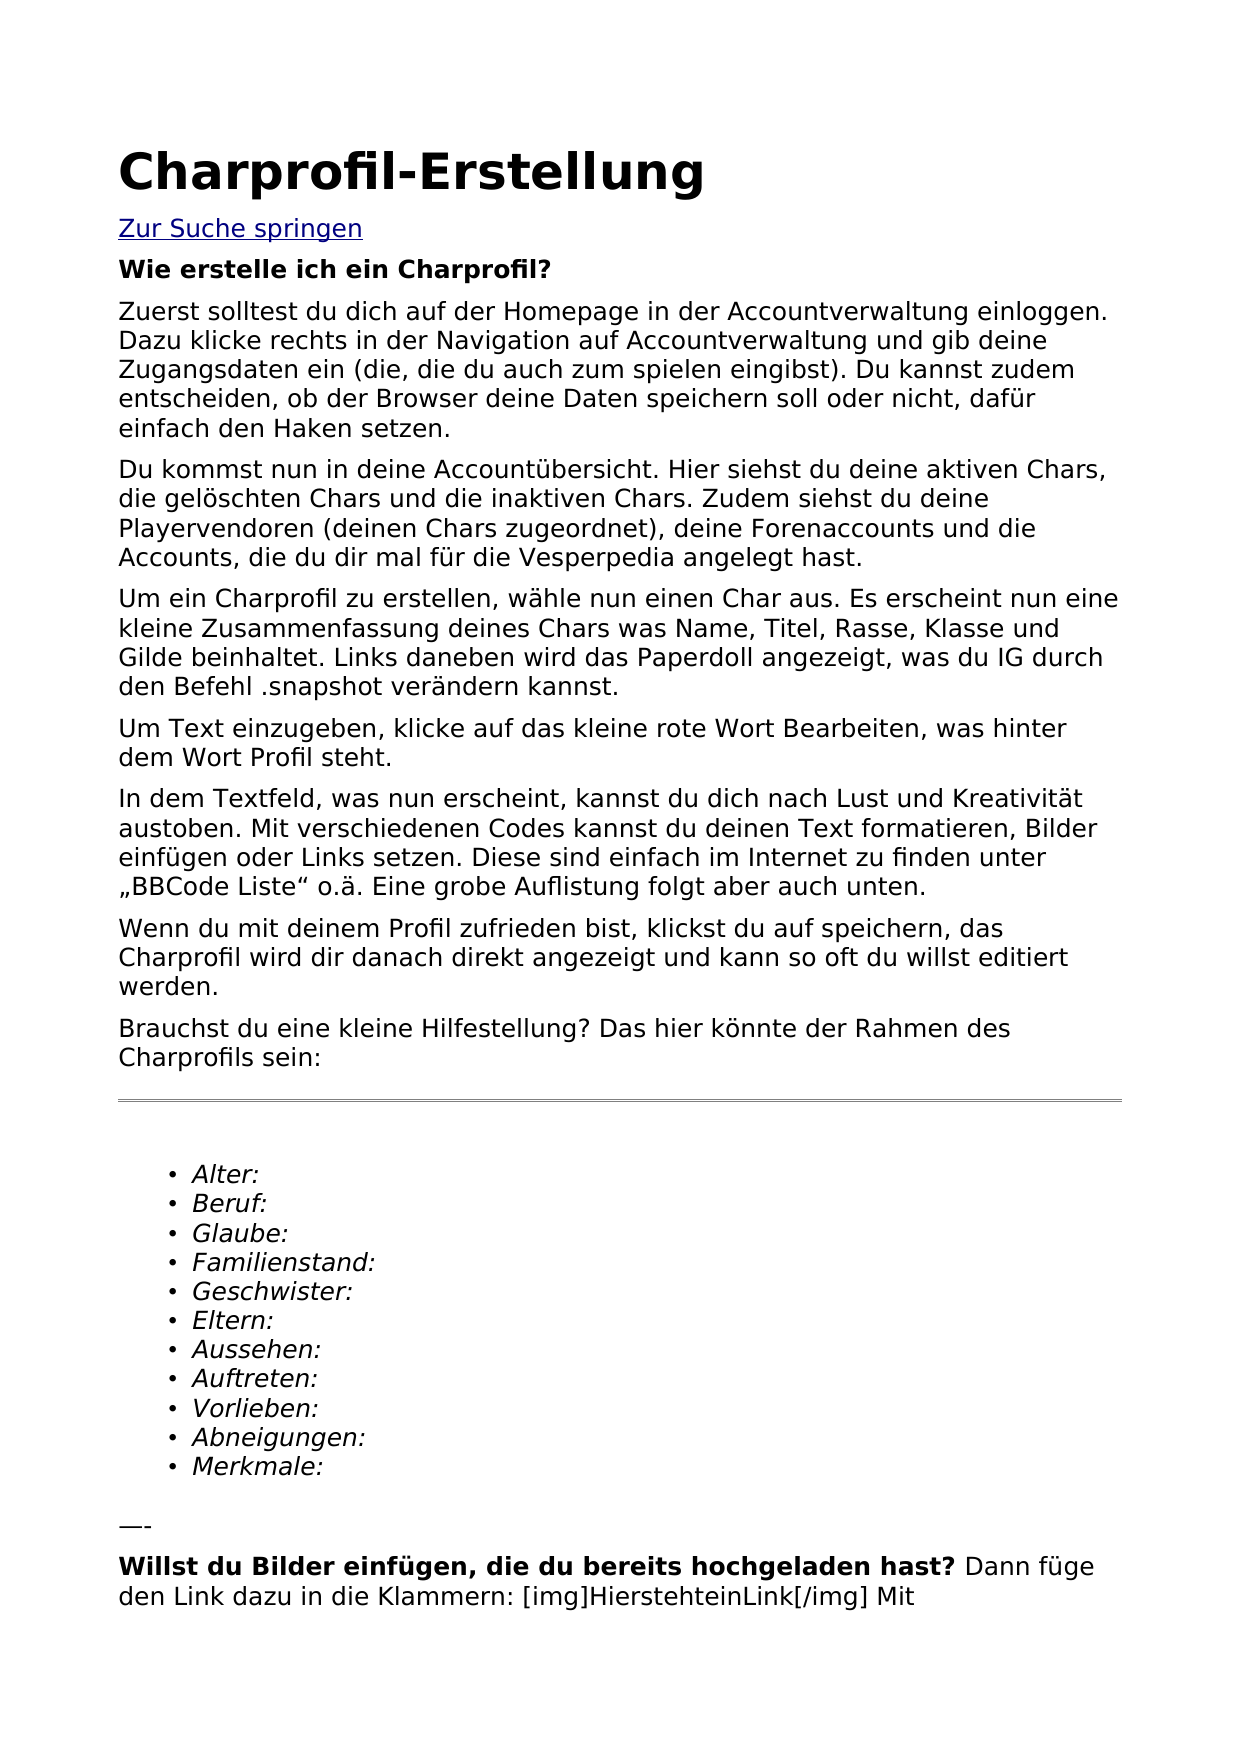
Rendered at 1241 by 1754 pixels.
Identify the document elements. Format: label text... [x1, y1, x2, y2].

list Geschwister: [177, 1277, 1122, 1306]
text Willst du Bilder einfügen, die du bereits hochgeladen hast? Dann füge den Link dazu in die Klammern: [img]HierstehteinLink[/img] Mit [118, 1552, 1122, 1611]
list Merkmale: [177, 1452, 1122, 1481]
list Eltern: [177, 1306, 1122, 1336]
list Vorlieben: [177, 1394, 1122, 1423]
list Familienstand: [177, 1248, 1122, 1277]
text In dem Textfeld, was nun erscheint, kannst du dich nach Lust und Kreativität austoben. Mit verschiedenen Codes kannst du deinen Text formatieren, Bilder einfügen oder Links setzen. Diese sind einfach im Internet zu finden unter „BBCode Liste“ o.ä. Eine grobe Auflistung folgt aber auch unten. [118, 785, 1122, 901]
text Du kommst nun in deine Accountübersicht. Hier siehst du deine aktiven Chars, die gelöschten Chars und die inaktiven Chars. Zudem siehst du deine Playervendoren (deinen Chars zugeordnet), deine Forenaccounts und die Accounts, die du dir mal für die Vesperpedia angelegt hast. [118, 456, 1122, 572]
text Wie erstelle ich ein Charprofil? [118, 256, 1122, 285]
text Brauchst du eine kleine Hilfestellung? Das hier könnte der Rahmen des Charprofils sein: [118, 1014, 1122, 1072]
text Zur Suche springen [118, 214, 1122, 243]
subtitle Charprofil-Erstellung [118, 143, 1122, 201]
list Abneigungen: [177, 1423, 1122, 1452]
text —- [118, 1511, 1122, 1540]
list Aussehen: [177, 1336, 1122, 1365]
text Wenn du mit deinem Profil zufrieden bist, klickst du auf speichern, das Charprofil wird dir danach direkt angezeigt und kann so oft du willst editiert werden. [118, 914, 1122, 1001]
text Zuerst solltest du dich auf der Homepage in der Accountverwaltung einloggen. Dazu klicke rechts in der Navigation auf Accountverwaltung und gib deine Zugangsdaten ein (die, die du auch zum spielen eingibst). Du kannst zudem entscheiden, ob der Browser deine Daten speichern soll oder nicht, dafür einfach den Haken setzen. [118, 297, 1122, 443]
list Glaube: [177, 1219, 1122, 1248]
text Um ein Charprofil zu erstellen, wähle nun einen Char aus. Es erscheint nun eine kleine Zusammenfassung deines Chars was Name, Titel, Rasse, Klasse und Gilde beinhaltet. Links daneben wird das Paperdoll angezeigt, was du IG durch den Befehl .snapshot verändern kannst. [118, 585, 1122, 701]
list Beruf: [177, 1190, 1122, 1219]
list Alter: [177, 1161, 1122, 1190]
list Auftreten: [177, 1365, 1122, 1394]
text Um Text einzugeben, klicke auf das kleine rote Wort Bearbeiten, was hinter dem Wort Profil steht. [118, 714, 1122, 772]
